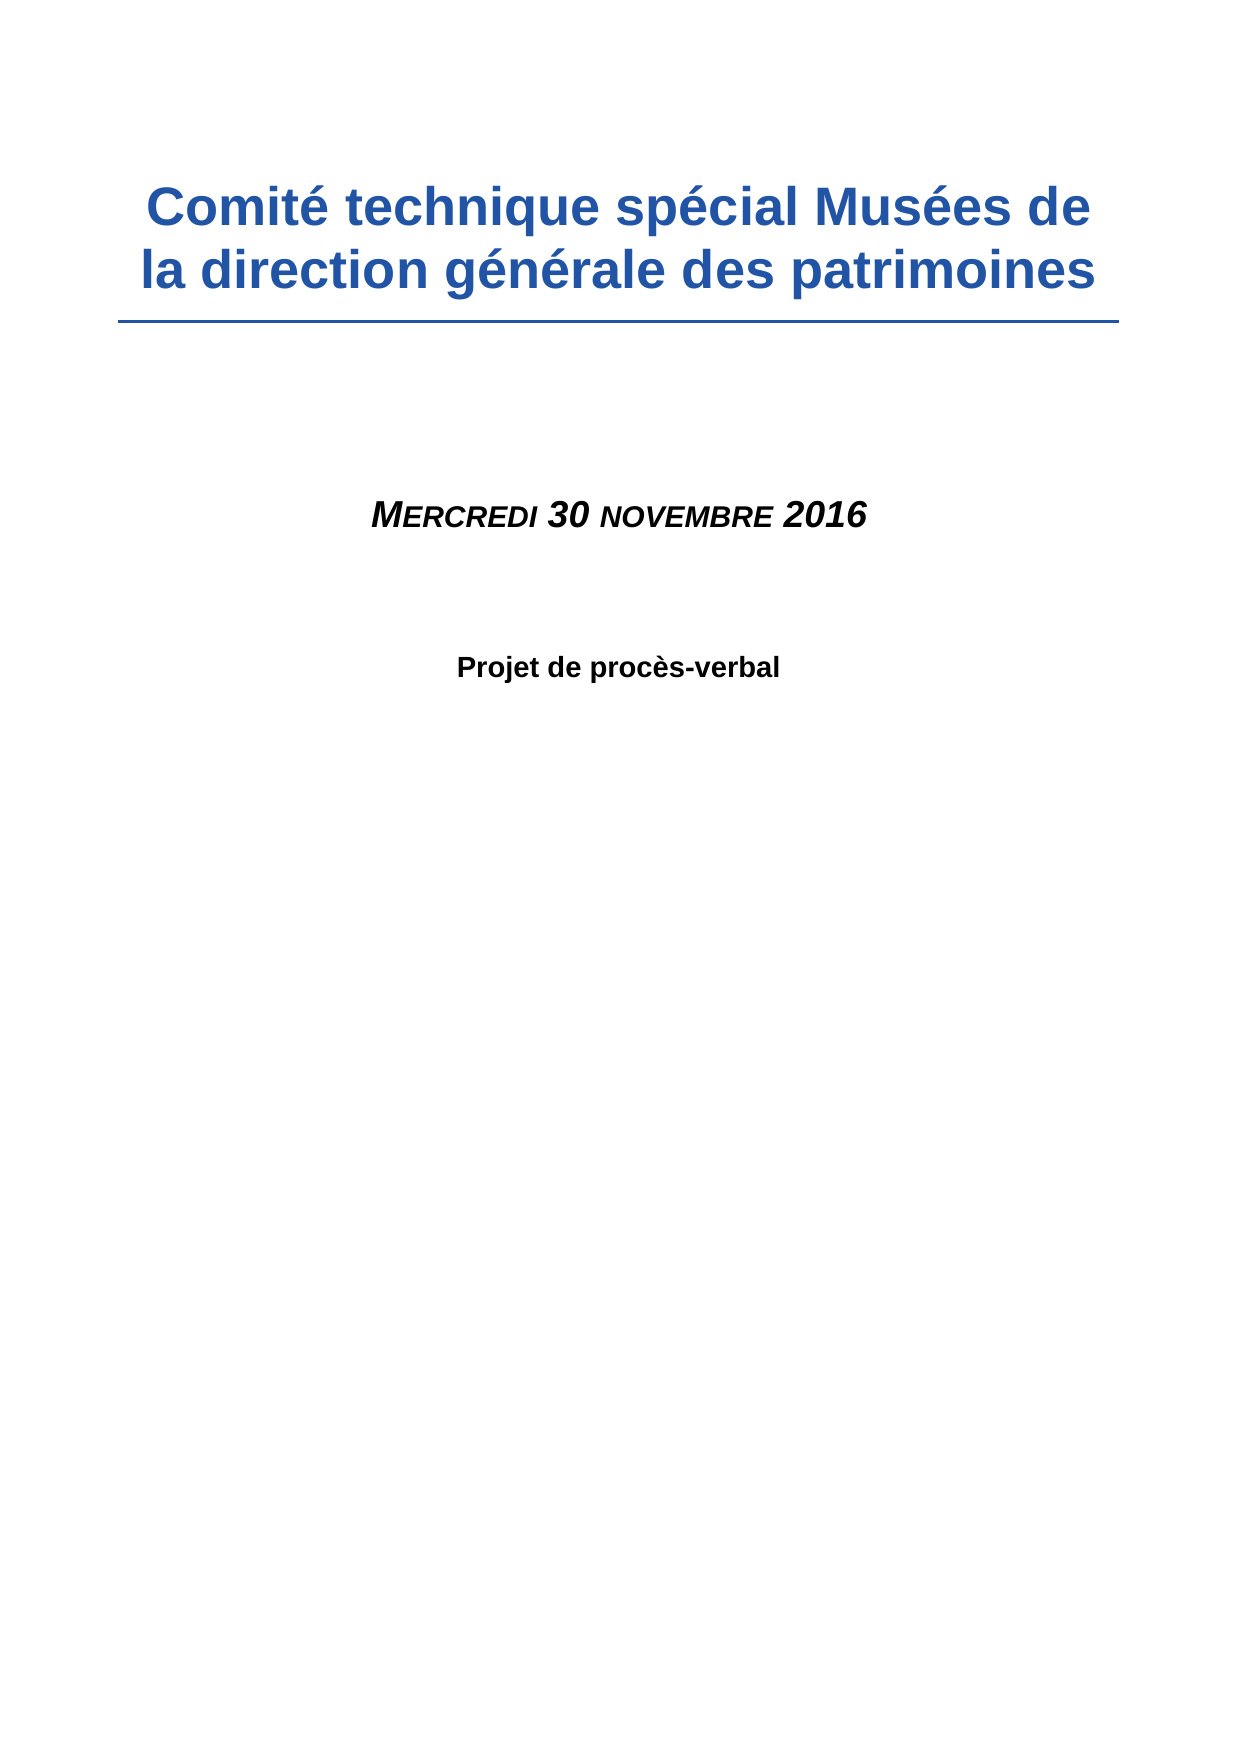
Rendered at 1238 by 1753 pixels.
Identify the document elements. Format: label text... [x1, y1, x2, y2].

subtitle Comité technique spécial Musées de la direction générale des patrimoines [118, 175, 1119, 320]
subtitle Mercredi 30 novembre 2016 [118, 492, 1119, 535]
subtitle Projet de procès-verbal [118, 650, 1119, 684]
